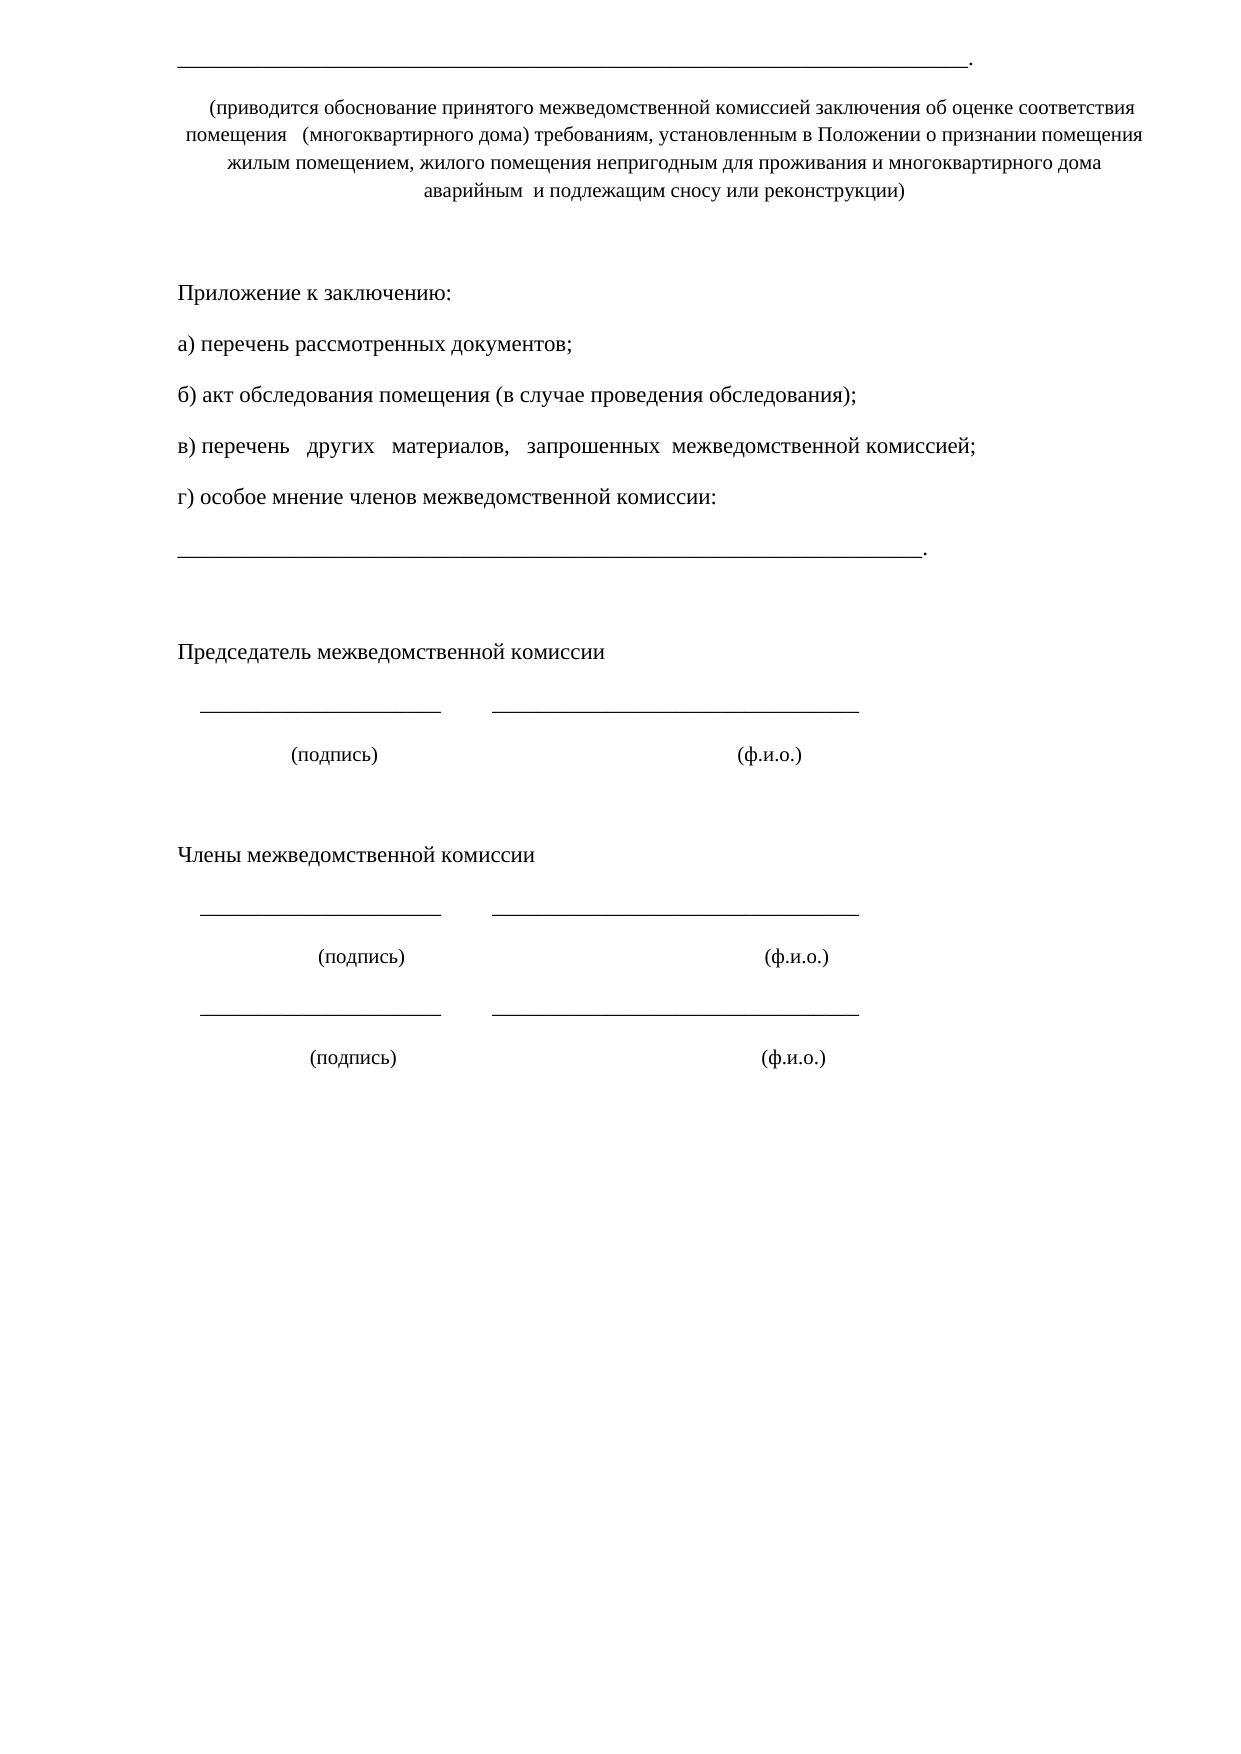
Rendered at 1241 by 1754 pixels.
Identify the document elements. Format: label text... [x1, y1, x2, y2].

text _____________________ ________________________________ [177, 992, 1152, 1018]
text б) акт обследования помещения (в случае проведения обследования); [177, 381, 1152, 407]
text (подпись) (ф.и.о.) [177, 1043, 1152, 1069]
text Члены межведомственной комиссии [177, 841, 1152, 868]
text (подпись) (ф.и.о.) [177, 943, 1152, 968]
text _____________________________________________________________________. [177, 44, 1152, 70]
text Приложение к заключению: [177, 279, 1152, 305]
text в) перечень других материалов, запрошенных межведомственной комиссией; [177, 432, 1152, 458]
text (подпись) (ф.и.о.) [177, 740, 1152, 767]
text (приводится обоснование принятого межведомственной комиссией заключения об оценке соответствия помещения (многоквартирного дома) требованиям, установленным в Положении о признании помещения жилым помещением, жилого помещения непригодным для проживания и многоквартирного дома аварийным и подлежащим сносу или реконструкции) [177, 95, 1152, 202]
text _________________________________________________________________. [177, 534, 1152, 561]
text а) перечень рассмотренных документов; [177, 330, 1152, 356]
text _____________________ ________________________________ [177, 892, 1152, 919]
text Председатель межведомственной комиссии [177, 638, 1152, 665]
text _____________________ ________________________________ [177, 689, 1152, 716]
text г) особое мнение членов межведомственной комиссии: [177, 483, 1152, 509]
